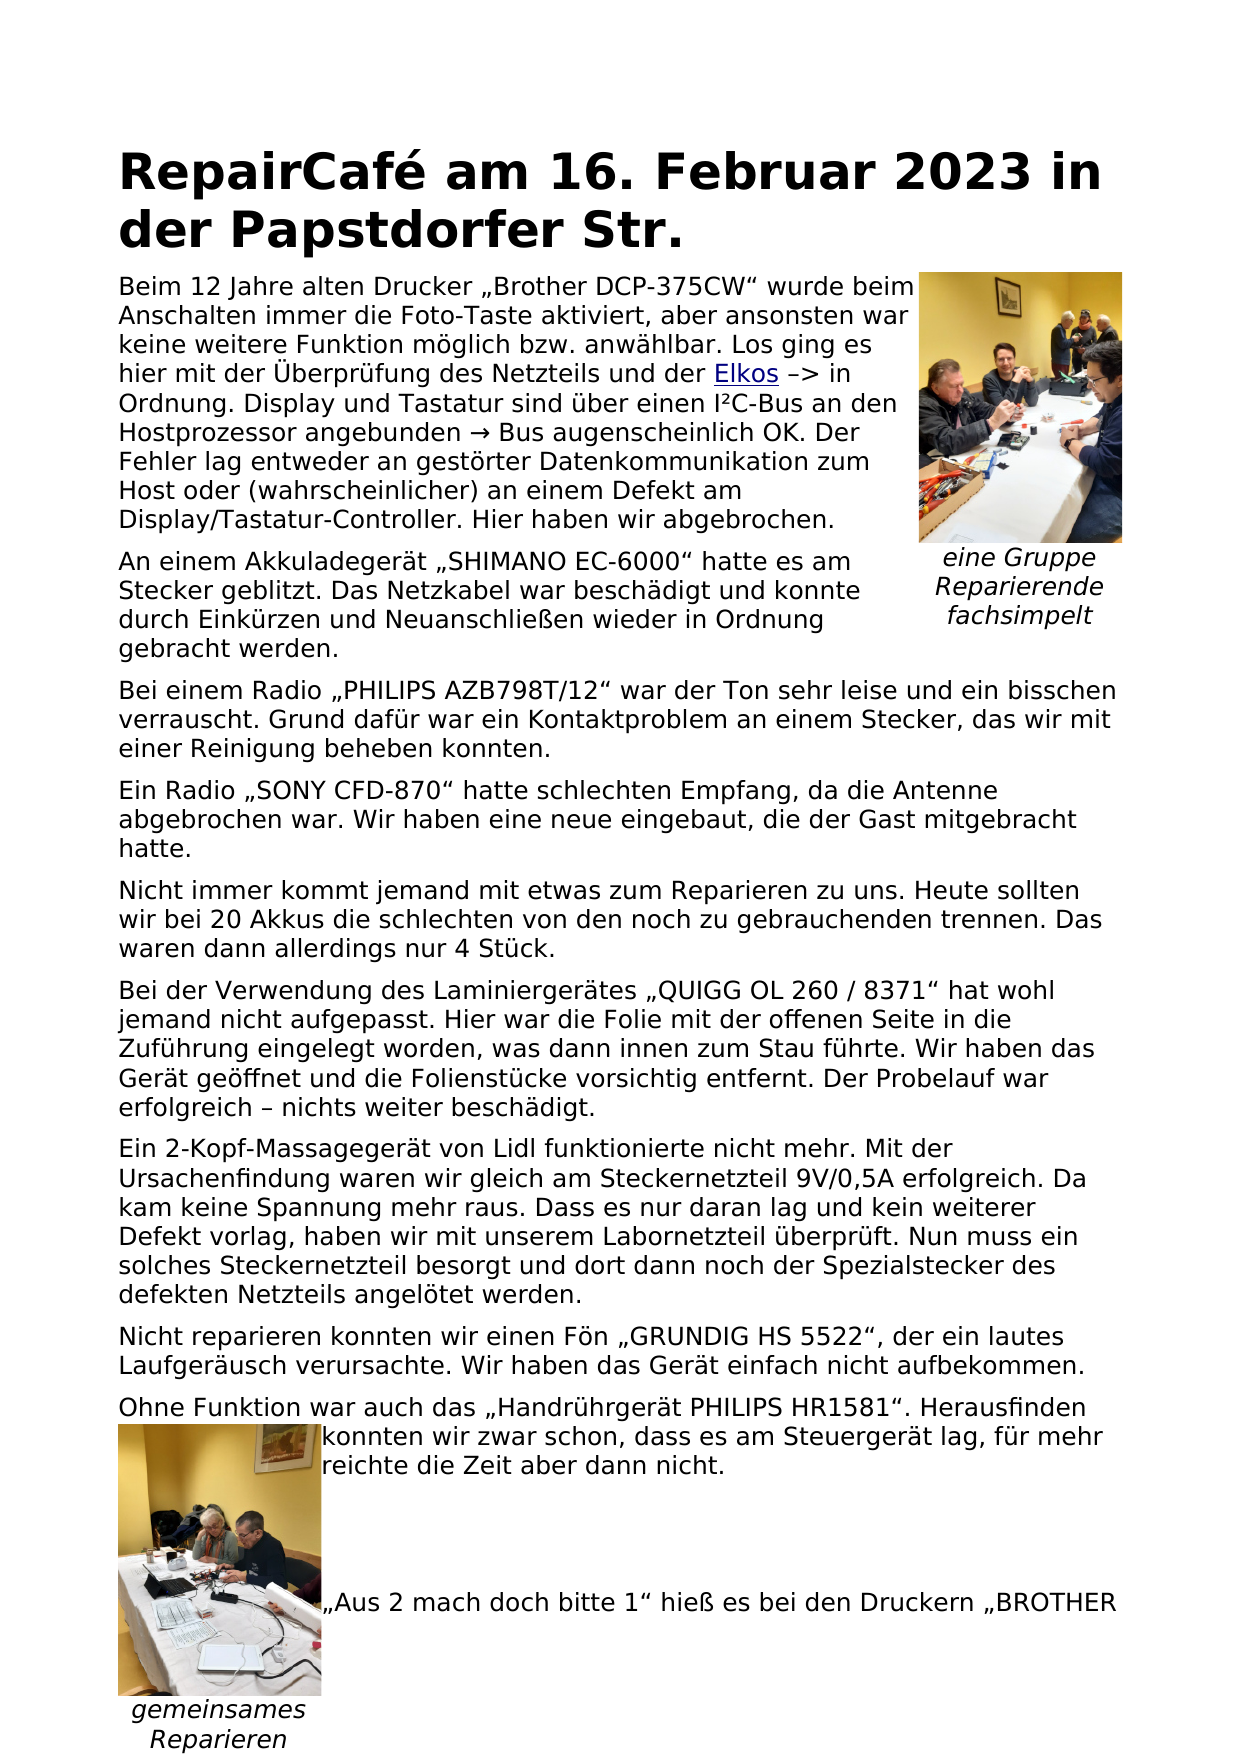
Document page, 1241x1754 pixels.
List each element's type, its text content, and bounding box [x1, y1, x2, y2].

text Ein 2-Kopf-Massagegerät von Lidl funktionierte nicht mehr. Mit der Ursachenfindung waren wir gleich am Steckernetzteil 9V/0,5A erfolgreich. Da kam keine Spannung mehr raus. Dass es nur daran lag und kein weiterer Defekt vorlag, haben wir mit unserem Labornetzteil überprüft. Nun muss ein solches Steckernetzteil besorgt und dort dann noch der Spezialstecker des defekten Netzteils angelötet werden. [118, 1134, 1122, 1309]
text Nicht immer kommt jemand mit etwas zum Reparieren zu uns. Heute sollten wir bei 20 Akkus die schlechten von den noch zu gebrauchenden trennen. Das waren dann allerdings nur 4 Stück. [118, 876, 1122, 964]
text Bei einem Radio „PHILIPS AZB798T/12“ war der Ton sehr leise und ein bisschen verrauscht. Grund dafür war ein Kontaktproblem an einem Stecker, das wir mit einer Reinigung beheben konnten. [118, 676, 1122, 764]
text „Aus 2 mach doch bitte 1“ hieß es bei den Druckern „BROTHER [322, 1589, 1122, 1618]
picture [118, 1424, 322, 1696]
text Bei der Verwendung des Laminiergerätes „QUIGG OL 260 / 8371“ hat wohl jemand nicht aufgepasst. Hier war die Folie mit der offenen Seite in die Zuführung eingelegt worden, was dann innen zum Stau führte. Wir haben das Gerät geöffnet und die Folienstücke vorsichtig entfernt. Der Probelauf war erfolgreich – nichts weiter beschädigt. [118, 976, 1122, 1122]
text gemeinsames Reparieren [118, 1696, 321, 1754]
text eine Gruppe Reparierende fachsimpelt [919, 543, 1122, 630]
picture [918, 272, 1123, 543]
text Beim 12 Jahre alten Drucker „Brother DCP-375CW“ wurde beim Anschalten immer die Foto-Taste aktiviert, aber ansonsten war keine weitere Funktion möglich bzw. anwählbar. Los ging es hier mit der Überprüfung des Netzteils und der Elkos –> in Ordnung. Display und Tastatur sind über einen I²C-Bus an den Hostprozessor angebunden → Bus augenscheinlich OK. Der Fehler lag entweder an gestörter Datenkommunikation zum Host oder (wahrscheinlicher) an einem Defekt am Display/Tastatur-Controller. Hier haben wir abgebrochen. [118, 272, 918, 534]
text Nicht reparieren konnten wir einen Fön „GRUNDIG HS 5522“, der ein lautes Laufgeräusch verursachte. Wir haben das Gerät einfach nicht aufbekommen. [118, 1322, 1122, 1380]
text Ein Radio „SONY CFD-870“ hatte schlechten Empfang, da die Antenne abgebrochen war. Wir haben eine neue eingebaut, die der Gast mitgebracht hatte. [118, 776, 1122, 864]
text An einem Akkuladegerät „SHIMANO EC-6000“ hatte es am Stecker geblitzt. Das Netzkabel war beschädigt und konnte durch Einkürzen und Neuanschließen wieder in Ordnung gebracht werden. [118, 547, 1122, 664]
text Ohne Funktion war auch das „Handrührgerät PHILIPS HR1581“. Herausfinden konnten wir zwar schon, dass es am Steuergerät lag, für mehr reichte die Zeit aber dann nicht. [118, 1393, 1122, 1480]
subtitle RepairCafé am 16. Februar 2023 in der Papstdorfer Str. [118, 143, 1122, 259]
